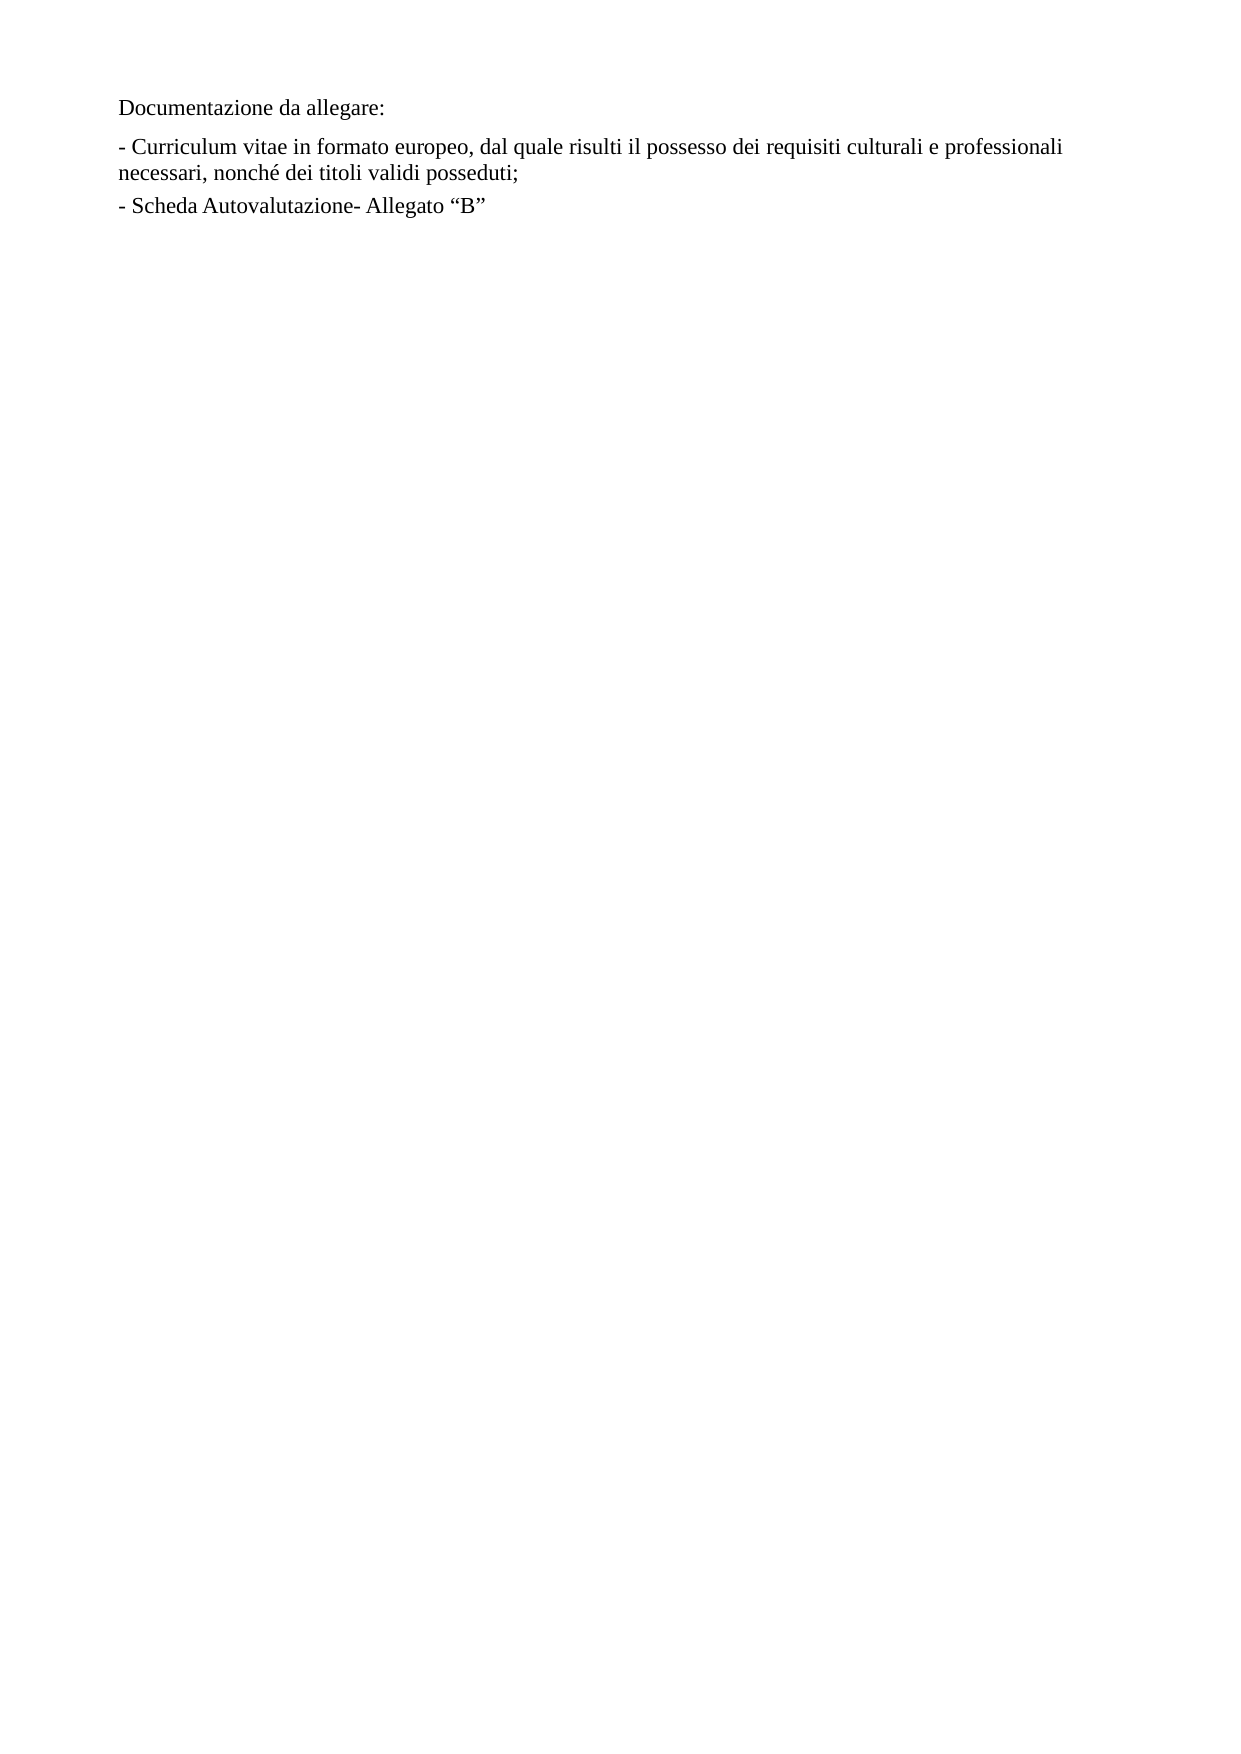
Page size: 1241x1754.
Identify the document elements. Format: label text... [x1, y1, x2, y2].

text Documentazione da allegare: [118, 94, 1122, 120]
text - Scheda Autovalutazione- Allegato “B” [118, 191, 1122, 219]
text - Curriculum vitae in formato europeo, dal quale risulti il possesso dei requisiti culturali e professionali necessari, nonché dei titoli validi posseduti; [118, 133, 1122, 186]
